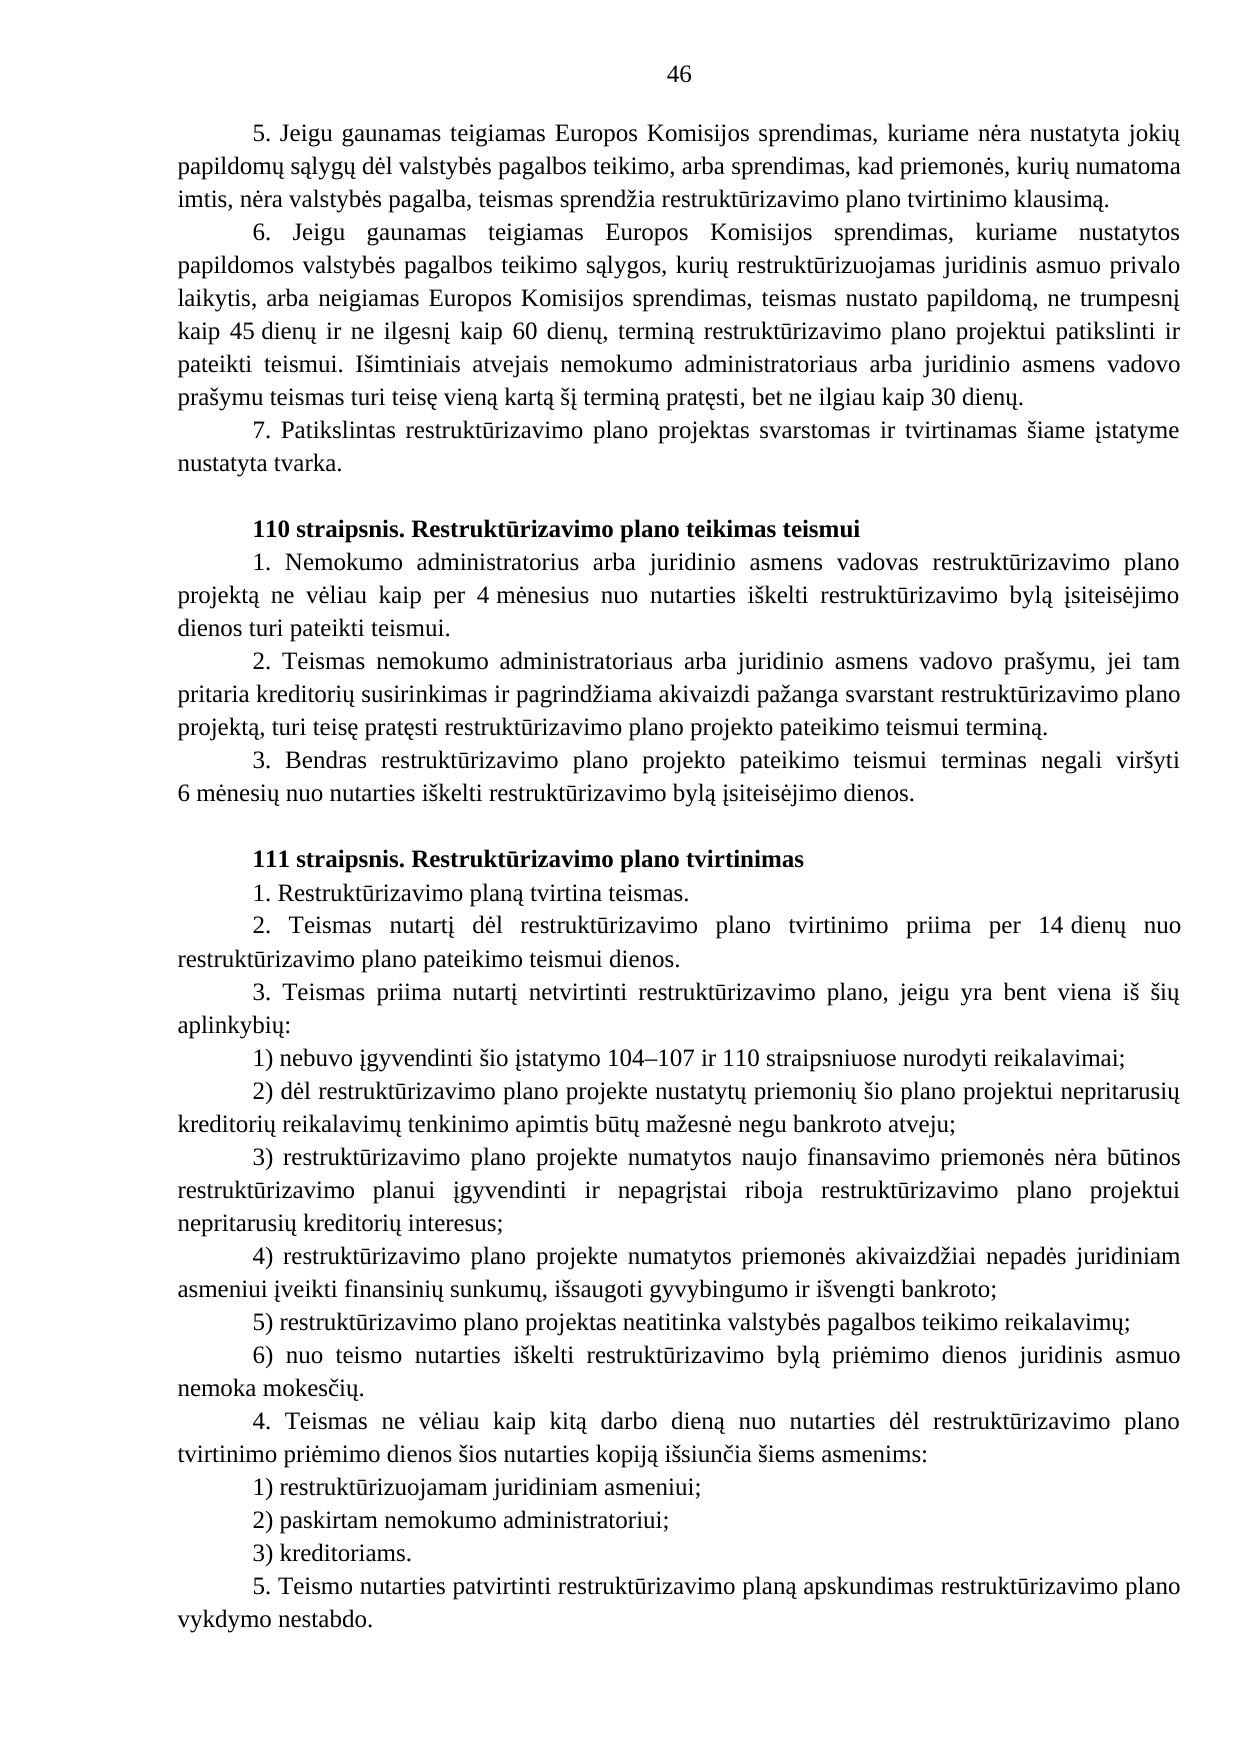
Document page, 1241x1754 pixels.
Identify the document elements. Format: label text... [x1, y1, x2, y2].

text 110 straipsnis. Restruktūrizavimo plano teikimas teismui [177, 514, 1180, 543]
text 2. Teismas nemokumo administratoriaus arba juridinio asmens vadovo prašymu, jei tam pritaria kreditorių susirinkimas ir pagrindžiama akivaizdi pažanga svarstant restruktūrizavimo plano projektą, turi teisę pratęsti restruktūrizavimo plano projekto pateikimo teismui terminą. [177, 646, 1181, 741]
text 3) kreditoriams. [177, 1538, 1181, 1567]
text 5. Teismo nutarties patvirtinti restruktūrizavimo planą apskundimas restruktūrizavimo plano vykdymo nestabdo. [177, 1571, 1181, 1633]
text 4) restruktūrizavimo plano projekte numatytos priemonės akivaizdžiai nepadės juridiniam asmeniui įveikti finansinių sunkumų, išsaugoti gyvybingumo ir išvengti bankroto; [177, 1241, 1181, 1303]
text 7. Patikslintas restruktūrizavimo plano projektas svarstomas ir tvirtinamas šiame įstatyme nustatyta tvarka. [177, 415, 1180, 477]
text 111 straipsnis. Restruktūrizavimo plano tvirtinimas [177, 844, 1181, 873]
text 1. Restruktūrizavimo planą tvirtina teismas. [177, 878, 1181, 906]
text 2) dėl restruktūrizavimo plano projekte nustatytų priemonių šio plano projektui nepritarusių kreditorių reikalavimų tenkinimo apimtis būtų mažesnė negu bankroto atveju; [177, 1076, 1181, 1137]
text 2) paskirtam nemokumo administratoriui; [177, 1505, 1181, 1534]
text 6) nuo teismo nutarties iškelti restruktūrizavimo bylą priėmimo dienos juridinis asmuo nemoka mokesčių. [177, 1340, 1181, 1402]
text 5) restruktūrizavimo plano projektas neatitinka valstybės pagalbos teikimo reikalavimų; [177, 1307, 1181, 1336]
text 1) nebuvo įgyvendinti šio įstatymo 104–107 ir 110 straipsniuose nurodyti reikalavimai; [177, 1043, 1181, 1071]
text 6. Jeigu gaunamas teigiamas Europos Komisijos sprendimas, kuriame nustatytos papildomos valstybės pagalbos teikimo sąlygos, kurių restruktūrizuojamas juridinis asmuo privalo laikytis, arba neigiamas Europos Komisijos sprendimas, teismas nustato papildomą, ne trumpesnį kaip 45 dienų ir ne ilgesnį kaip 60 dienų, terminą restruktūrizavimo plano projektui patikslinti ir pateikti teismui. Išimtiniais atvejais nemokumo administratoriaus arba juridinio asmens vadovo prašymu teismas turi teisę vieną kartą šį terminą pratęsti, bet ne ilgiau kaip 30 dienų. [177, 217, 1181, 411]
text 3. Teismas priima nutartį netvirtinti restruktūrizavimo plano, jeigu yra bent viena iš šių aplinkybių: [177, 977, 1181, 1038]
text 3) restruktūrizavimo plano projekte numatytos naujo finansavimo priemonės nėra būtinos restruktūrizavimo planui įgyvendinti ir nepagrįstai riboja restruktūrizavimo plano projektui nepritarusių kreditorių interesus; [177, 1142, 1181, 1237]
text 4. Teismas ne vėliau kaip kitą darbo dieną nuo nutarties dėl restruktūrizavimo plano tvirtinimo priėmimo dienos šios nutarties kopiją išsiunčia šiems asmenims: [177, 1406, 1181, 1468]
text 1) restruktūrizuojamam juridiniam asmeniui; [177, 1472, 1181, 1501]
text 5. Jeigu gaunamas teigiamas Europos Komisijos sprendimas, kuriame nėra nustatyta jokių papildomų sąlygų dėl valstybės pagalbos teikimo, arba sprendimas, kad priemonės, kurių numatoma imtis, nėra valstybės pagalba, teismas sprendžia restruktūrizavimo plano tvirtinimo klausimą. [177, 118, 1181, 213]
text 1. Nemokumo administratorius arba juridinio asmens vadovas restruktūrizavimo plano projektą ne vėliau kaip per 4 mėnesius nuo nutarties iškelti restruktūrizavimo bylą įsiteisėjimo dienos turi pateikti teismui. [177, 547, 1180, 642]
text 3. Bendras restruktūrizavimo plano projekto pateikimo teismui terminas negali viršyti 6 mėnesių nuo nutarties iškelti restruktūrizavimo bylą įsiteisėjimo dienos. [177, 746, 1181, 807]
text 2. Teismas nutartį dėl restruktūrizavimo plano tvirtinimo priima per 14 dienų nuo restruktūrizavimo plano pateikimo teismui dienos. [177, 911, 1181, 972]
